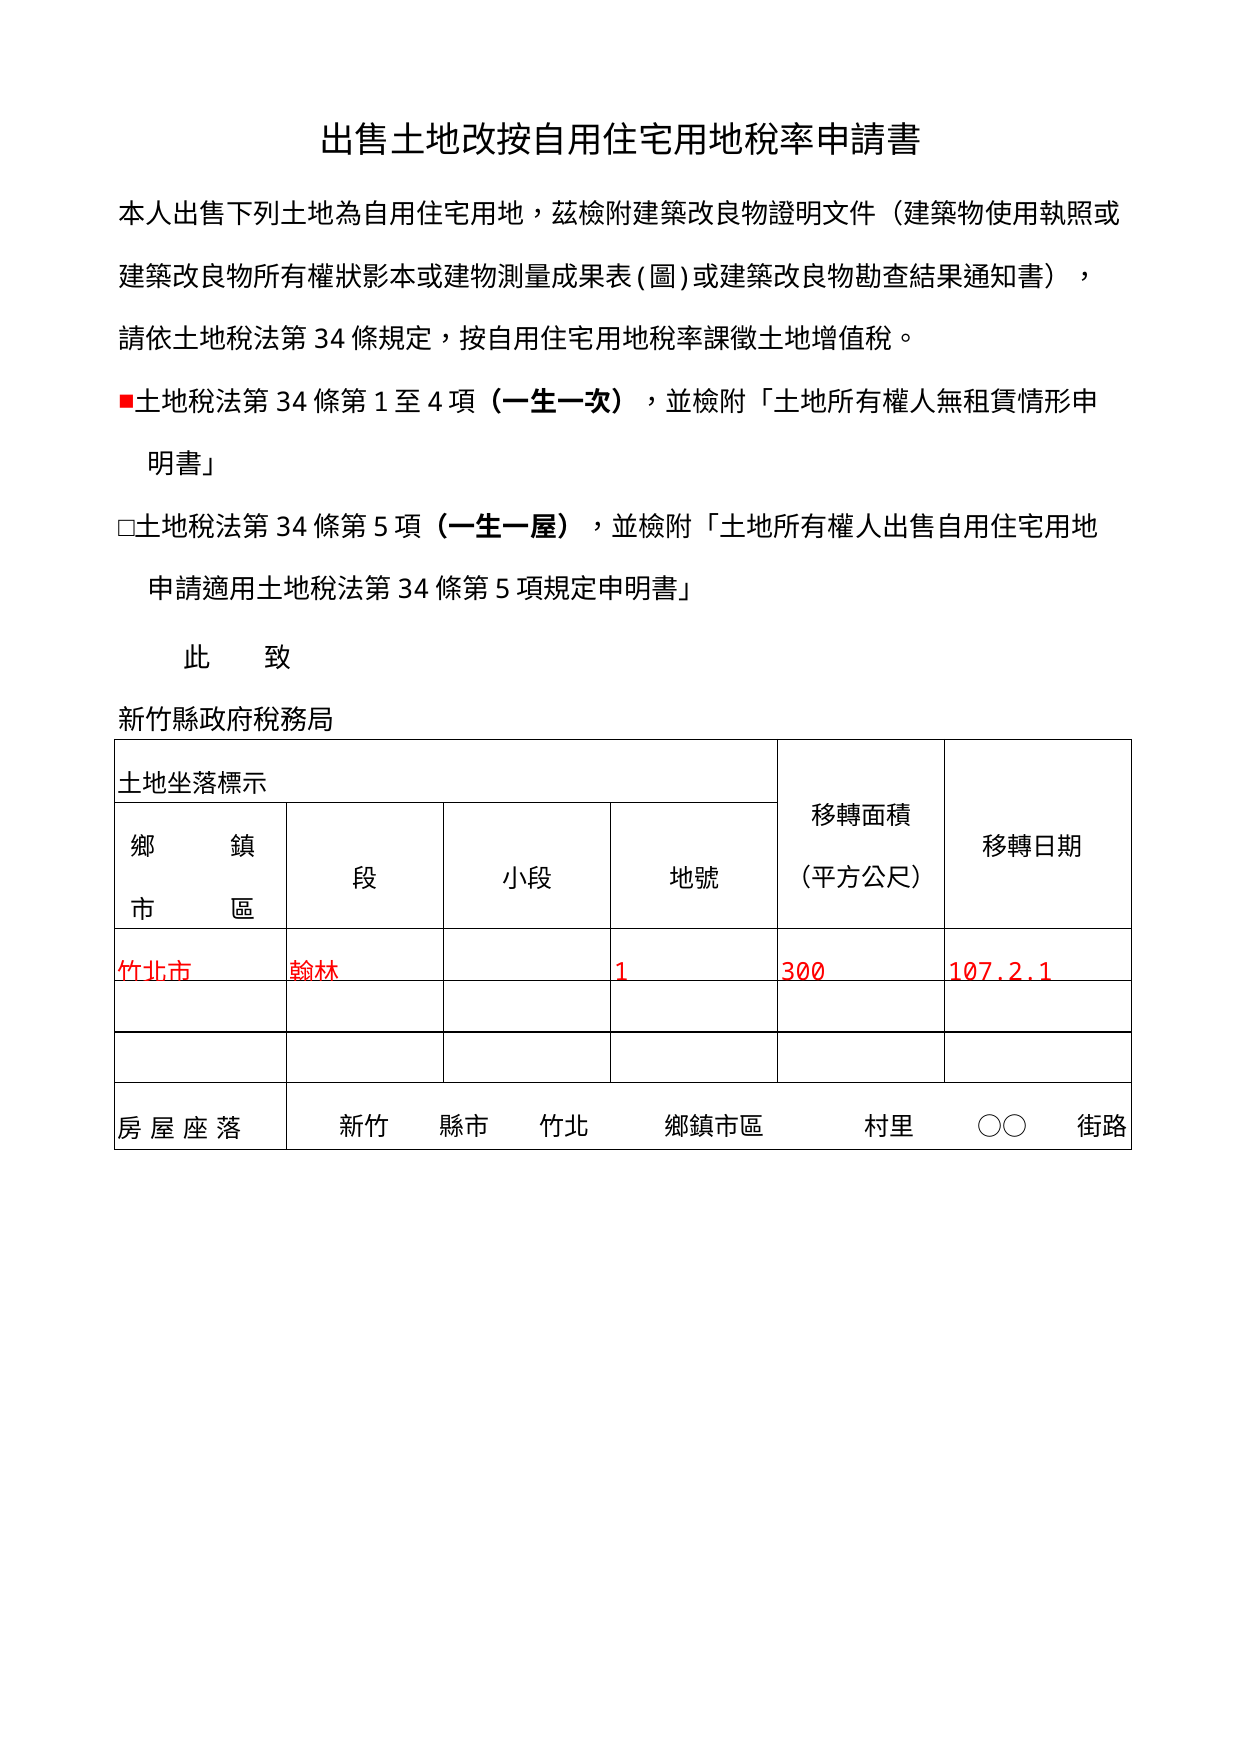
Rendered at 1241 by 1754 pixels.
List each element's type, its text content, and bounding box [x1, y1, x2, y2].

table_cell [115, 981, 286, 1031]
text 本人出售下列土地為自用住宅用地，茲檢附建築改良物證明文件（建築物使用執照或建築改良物所有權狀影本或建物測量成果表(圖)或建築改良物勘查結果通知書），請依土地稅法第34條規定，按自用住宅用地稅率課徵土地增值稅。 [118, 170, 1122, 357]
text □土地稅法第34條第5項（一生一屋），並檢附「土地所有權人出售自用住宅用地申請適用土地稅法第34條第5項規定申明書」 [118, 482, 1122, 607]
table_cell 小段 [444, 803, 610, 928]
table_header 移轉面積 （平方公尺） [778, 740, 944, 928]
table_cell [945, 981, 1131, 1031]
table_cell [778, 1033, 944, 1082]
table_cell [611, 1033, 777, 1082]
table_cell [287, 981, 443, 1031]
table_cell 房屋座落 [115, 1083, 286, 1149]
table_cell 107.2.1 [945, 929, 1131, 980]
table_cell [444, 929, 610, 980]
table_header 土地坐落標示 [115, 740, 777, 802]
table_header 移轉日期 [945, 740, 1131, 928]
text 出售土地改按自用住宅用地稅率申請書 [118, 95, 1122, 157]
text 此 致 [118, 614, 1122, 676]
table_cell [287, 1033, 443, 1082]
table_cell [945, 1033, 1131, 1082]
table_cell [115, 1033, 286, 1082]
table_cell 地號 [611, 803, 777, 928]
table_cell 新竹 縣市 竹北 鄉鎮市區 村里 ○○ 街路 段 巷 弄 1 號 樓之 [287, 1083, 1131, 1149]
table_cell 鄉 鎮 市 區 [115, 803, 286, 928]
table_cell [444, 1033, 610, 1082]
table_cell 翰林 [287, 929, 443, 980]
table_cell 300 [778, 929, 944, 980]
table_cell 1 [611, 929, 777, 980]
table_cell [611, 981, 777, 1031]
text ■土地稅法第34條第1至4項（一生一次），並檢附「土地所有權人無租賃情形申明書」 [118, 357, 1122, 482]
table_cell 段 [287, 803, 443, 928]
table_cell [778, 981, 944, 1031]
table_cell 竹北市 [115, 929, 286, 980]
text 新竹縣政府稅務局 [118, 676, 1122, 739]
table_cell [444, 981, 610, 1031]
